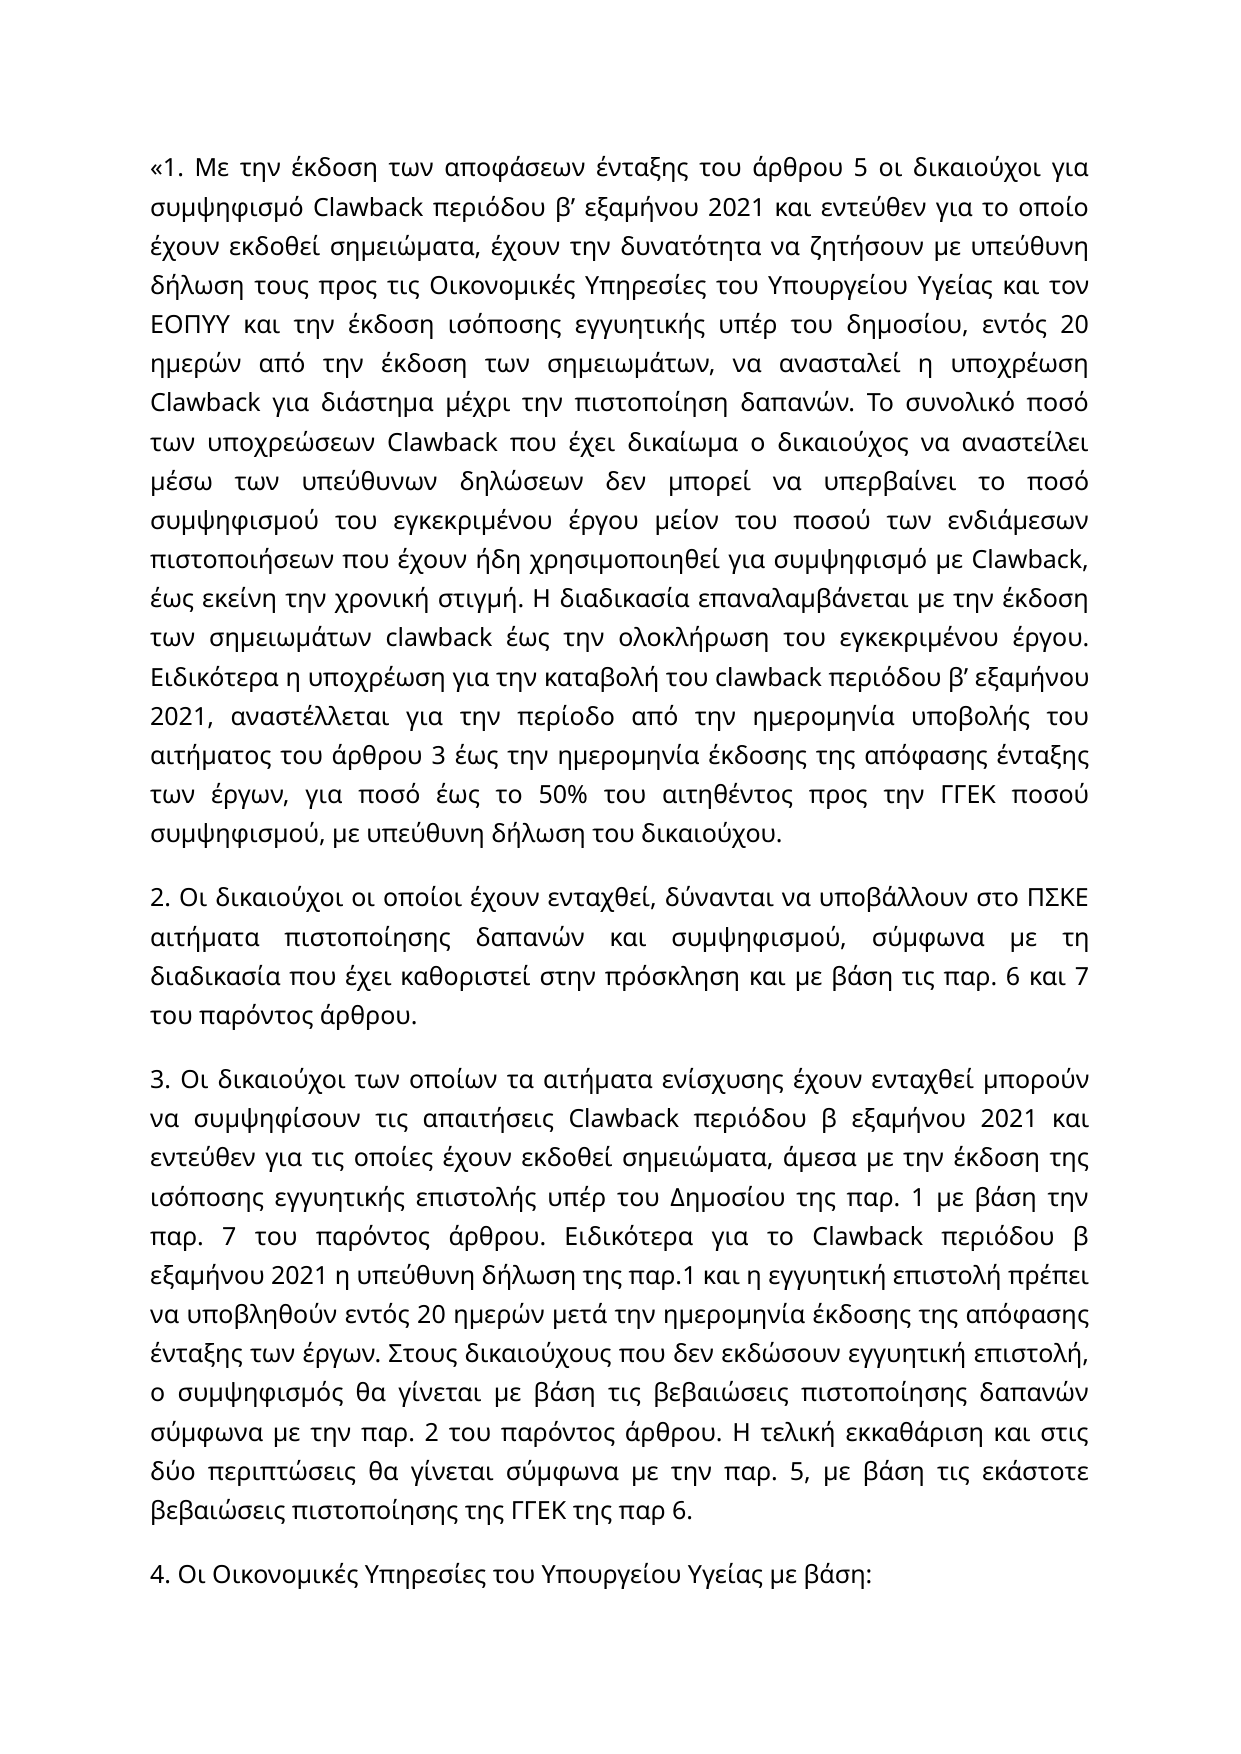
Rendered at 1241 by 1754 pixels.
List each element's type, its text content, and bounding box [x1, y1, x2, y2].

text 2. Οι δικαιούχοι οι οποίοι έχουν ενταχθεί, δύνανται να υποβάλλουν στο ΠΣΚΕ αιτήματα πιστοποίησης δαπανών και συμψηφισμού, σύμφωνα με τη διαδικασία που έχει καθοριστεί στην πρόσκληση και με βάση τις παρ. 6 και 7 του παρόντος άρθρου. [150, 880, 1090, 1032]
text 3. Οι δικαιούχοι των οποίων τα αιτήματα ενίσχυσης έχουν ενταχθεί μπορούν να συμψηφίσουν τις απαιτήσεις Clawback περιόδου β εξαμήνου 2021 και εντεύθεν για τις οποίες έχουν εκδοθεί σημειώματα, άμεσα με την έκδοση της ισόποσης εγγυητικής επιστολής υπέρ του Δημοσίου της παρ. 1 με βάση την παρ. 7 του παρόντος άρθρου. Ειδικότερα για το Clawback περιόδου β εξαμήνου 2021 η υπεύθυνη δήλωση της παρ.1 και η εγγυητική επιστολή πρέπει να υποβληθούν εντός 20 ημερών μετά την ημερομηνία έκδοσης της απόφασης ένταξης των έργων. Στους δικαιούχους που δεν εκδώσουν εγγυητική επιστολή, ο συμψηφισμός θα γίνεται με βάση τις βεβαιώσεις πιστοποίησης δαπανών σύμφωνα με την παρ. 2 του παρόντος άρθρου. Η τελική εκκαθάριση και στις δύο περιπτώσεις θα γίνεται σύμφωνα με την παρ. 5, με βάση τις εκάστοτε βεβαιώσεις πιστοποίησης της ΓΓΕΚ της παρ 6. [150, 1062, 1090, 1527]
text 4. Οι Οικονομικές Υπηρεσίες του Υπουργείου Υγείας με βάση: [150, 1557, 1090, 1591]
text «1. Με την έκδοση των αποφάσεων ένταξης του άρθρου 5 οι δικαιούχοι για συμψηφισμό Clawback περιόδου β’ εξαμήνου 2021 και εντεύθεν για το οποίο έχουν εκδοθεί σημειώματα, έχουν την δυνατότητα να ζητήσουν με υπεύθυνη δήλωση τους προς τις Οικονομικές Υπηρεσίες του Υπουργείου Υγείας και τον ΕΟΠYΥ και την έκδοση ισόποσης εγγυητικής υπέρ του δημοσίου, εντός 20 ημερών από την έκδοση των σημειωμάτων, να ανασταλεί η υποχρέωση Clawback για διάστημα μέχρι την πιστοποίηση δαπανών. Το συνολικό ποσό των υποχρεώσεων Clawback που έχει δικαίωμα ο δικαιούχος να αναστείλει μέσω των υπεύθυνων δηλώσεων δεν μπορεί να υπερβαίνει το ποσό συμψηφισμού του εγκεκριμένου έργου μείον του ποσού των ενδιάμεσων πιστοποιήσεων που έχουν ήδη χρησιμοποιηθεί για συμψηφισμό με Clawback, έως εκείνη την χρονική στιγμή. Η διαδικασία επαναλαμβάνεται με την έκδοση των σημειωμάτων clawback έως την ολοκλήρωση του εγκεκριμένου έργου. Ειδικότερα η υποχρέωση για την καταβολή του clawback περιόδου β’ εξαμήνου 2021, αναστέλλεται για την περίοδο από την ημερομηνία υποβολής του αιτήματος του άρθρου 3 έως την ημερομηνία έκδοσης της απόφασης ένταξης των έργων, για ποσό έως το 50% του αιτηθέντος προς την ΓΓΕΚ ποσού συμψηφισμού, με υπεύθυνη δήλωση του δικαιούχου. [150, 150, 1090, 850]
